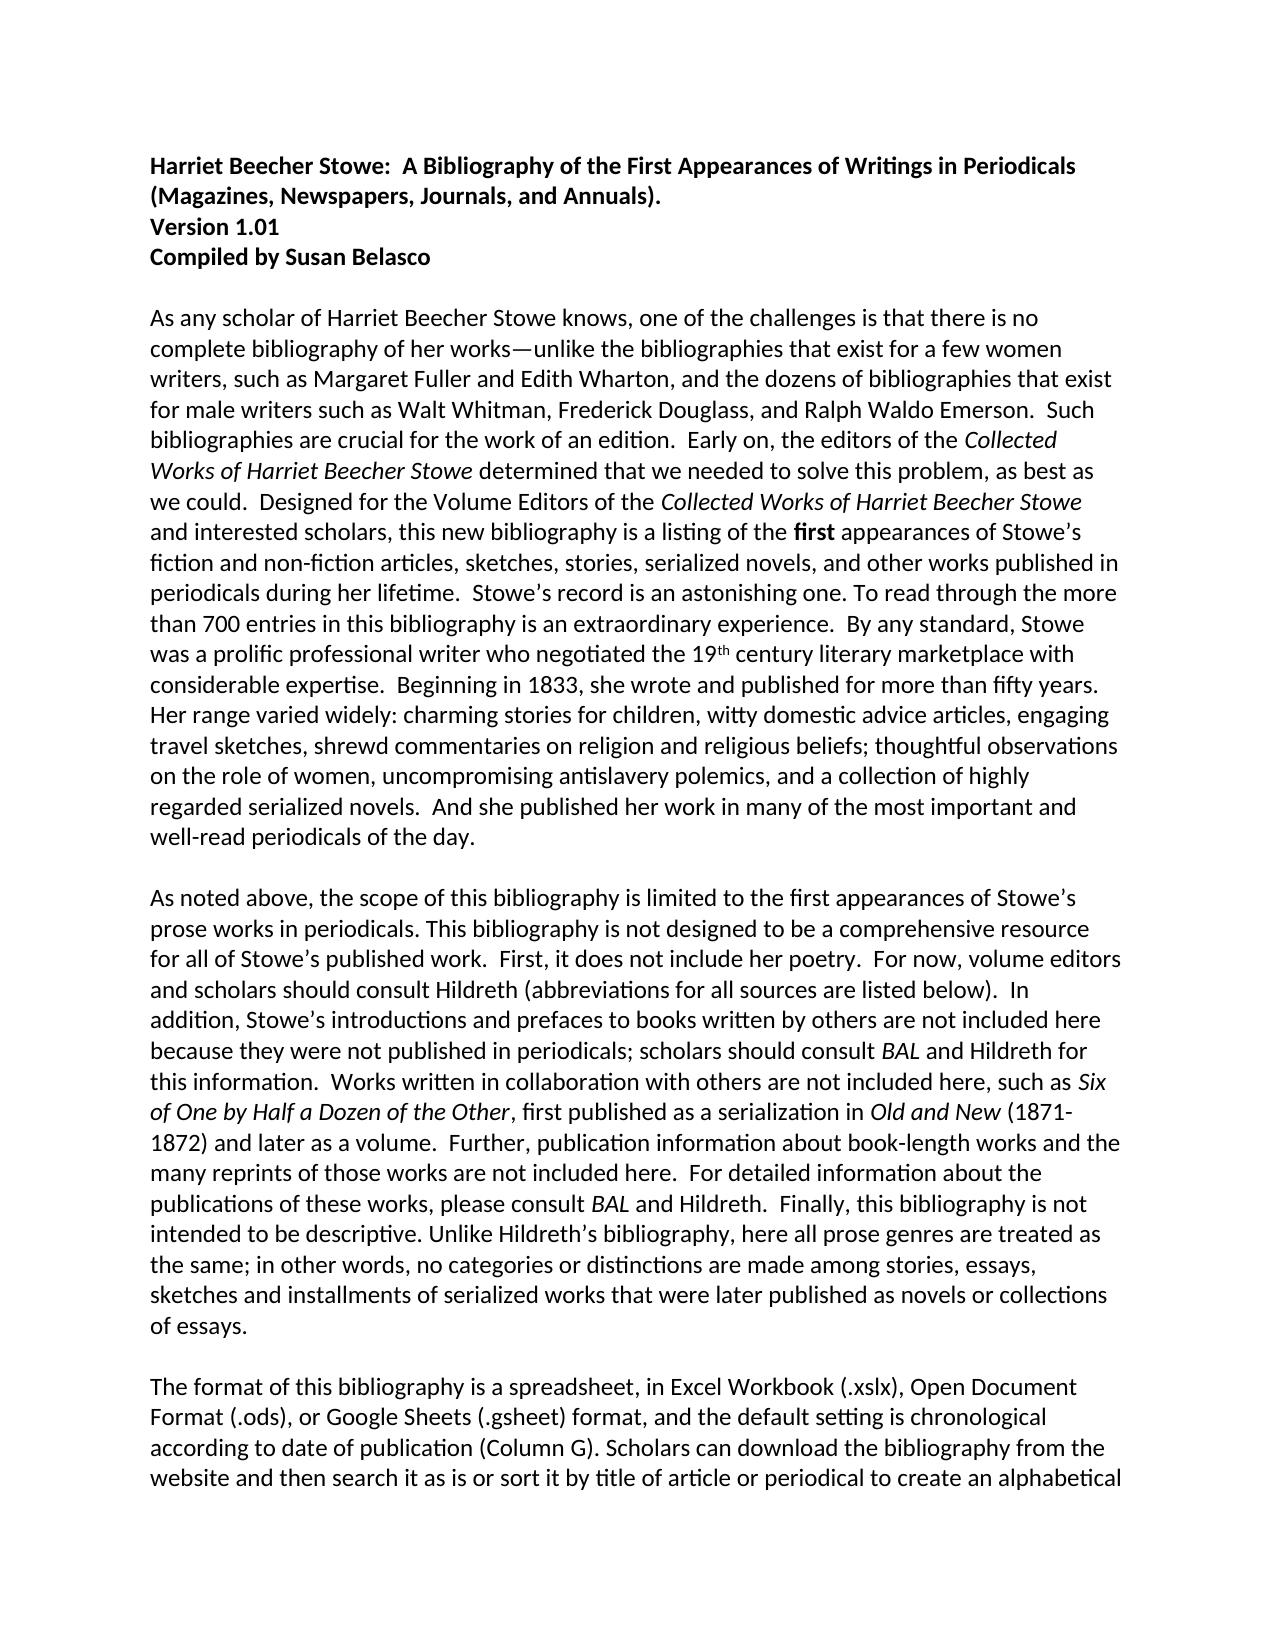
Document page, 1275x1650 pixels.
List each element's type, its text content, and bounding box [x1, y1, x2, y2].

text The format of this bibliography is a spreadsheet, in Excel Workbook (.xslx), Open Document Format (.ods), or Google Sheets (.gsheet) format, and the default setting is chronological according to date of publication (Column G). Scholars can download the bibliography from the website and then search it as is or sort it by title of article or periodical to create an alphabetical [150, 1371, 1125, 1493]
text Compiled by Susan Belasco [150, 242, 1125, 272]
text Harriet Beecher Stowe: A Bibliography of the First Appearances of Writings in Periodicals (Magazines, Newspapers, Journals, and Annuals). [150, 150, 1125, 211]
text Version 1.01 [150, 211, 1125, 242]
text As any scholar of Harriet Beecher Stowe knows, one of the challenges is that there is no complete bibliography of her works—unlike the bibliographies that exist for a few women writers, such as Margaret Fuller and Edith Wharton, and the dozens of bibliographies that exist for male writers such as Walt Whitman, Frederick Douglass, and Ralph Waldo Emerson. Such bibliographies are crucial for the work of an edition. Early on, the editors of the Collected Works of Harriet Beecher Stowe determined that we needed to solve this problem, as best as we could. Designed for the Volume Editors of the Collected Works of Harriet Beecher Stowe and interested scholars, this new bibliography is a listing of the first appearances of Stowe’s fiction and non-fiction articles, sketches, stories, serialized novels, and other works published in periodicals during her lifetime. Stowe’s record is an astonishing one. To read through the more than 700 entries in this bibliography is an extraordinary experience. By any standard, Stowe was a prolific professional writer who negotiated the 19th century literary marketplace with considerable expertise. Beginning in 1833, she wrote and published for more than fifty years. Her range varied widely: charming stories for children, witty domestic advice articles, engaging travel sketches, shrewd commentaries on religion and religious beliefs; thoughtful observations on the role of women, uncompromising antislavery polemics, and a collection of highly regarded serialized novels. And she published her work in many of the most important and well-read periodicals of the day. [150, 303, 1125, 852]
text As noted above, the scope of this bibliography is limited to the first appearances of Stowe’s prose works in periodicals. This bibliography is not designed to be a comprehensive resource for all of Stowe’s published work. First, it does not include her poetry. For now, volume editors and scholars should consult Hildreth (abbreviations for all sources are listed below). In addition, Stowe’s introductions and prefaces to books written by others are not included here because they were not published in periodicals; scholars should consult BAL and Hildreth for this information. Works written in collaboration with others are not included here, such as Six of One by Half a Dozen of the Other, first published as a serialization in Old and New (1871-1872) and later as a volume. Further, publication information about book-length works and the many reprints of those works are not included here. For detailed information about the publications of these works, please consult BAL and Hildreth. Finally, this bibliography is not intended to be descriptive. Unlike Hildreth’s bibliography, here all prose genres are treated as the same; in other words, no categories or distinctions are made among stories, essays, sketches and installments of serialized works that were later published as novels or collections of essays. [150, 882, 1125, 1340]
